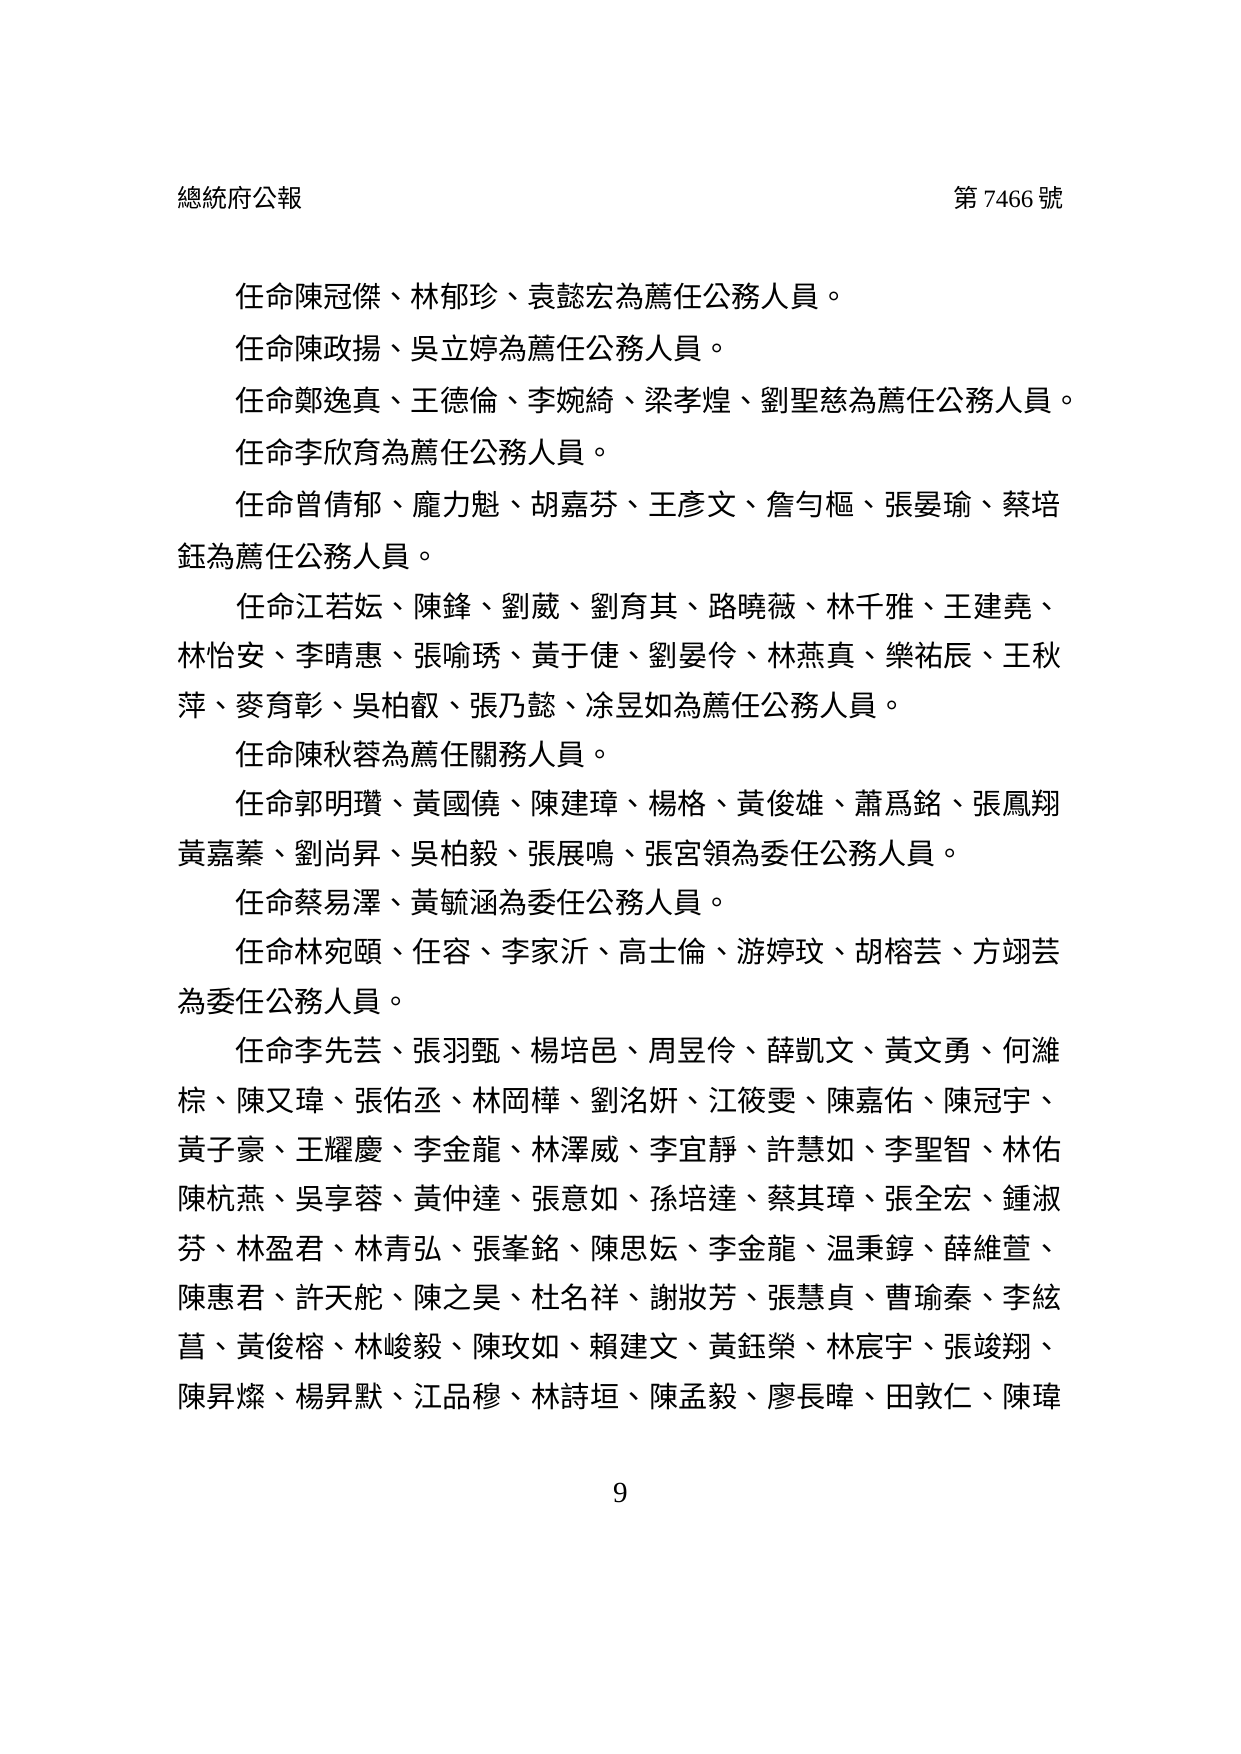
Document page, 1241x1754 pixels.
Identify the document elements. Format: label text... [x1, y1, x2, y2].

text 任命陳政揚、吳立婷為薦任公務人員。 [177, 318, 1063, 370]
text 任命鄭逸真、王德倫、李婉綺、梁孝煌、劉聖慈為薦任公務人員。 [177, 370, 1063, 422]
text 任命陳秋蓉為薦任關務人員。 [177, 726, 1063, 775]
text 任命李欣育為薦任公務人員。 [177, 422, 1063, 474]
text 任命江若妘、陳鋒、劉葳、劉育其、路曉薇、林千雅、王建堯、林怡安、李晴惠、張喻琇、黃于倢、劉晏伶、林燕真、樂祐辰、王秋萍、麥育彰、吳柏叡、張乃懿、凃昱如為薦任公務人員。 [177, 578, 1063, 726]
text 任命蔡易澤、黃毓涵為委任公務人員。 [177, 874, 1063, 923]
text 任命郭明瓚、黃國僥、陳建璋、楊格、黃俊雄、蕭爲銘、張鳳翔、黃嘉蓁、劉尚昇、吳柏毅、張展鳴、張宮領為委任公務人員。 [177, 775, 1063, 874]
text 任命林宛頤、任容、李家沂、高士倫、游婷玟、胡榕芸、方翊芸為委任公務人員。 [177, 923, 1063, 1022]
text 任命陳冠傑、林郁珍、袁懿宏為薦任公務人員。 [177, 266, 1063, 318]
text 任命曾倩郁、龐力魁、胡嘉芬、王彥文、詹勻樞、張晏瑜、蔡培鈺為薦任公務人員。 [177, 474, 1063, 578]
text 任命李先芸、張羽甄、楊培邑、周昱伶、薛凱文、黃文勇、何濰棕、陳又瑋、張佑丞、林岡樺、劉洺姸、江筱雯、陳嘉佑、陳冠宇、黃子豪、王耀慶、李金龍、林澤威、李宜靜、許慧如、李聖智、林佑、陳杭燕、吳享蓉、黃仲達、張意如、孫培達、蔡其璋、張全宏、鍾淑芬、林盈君、林青弘、張峯銘、陳思妘、李金龍、温秉錞、薛維萱、陳惠君、許天舵、陳之昊、杜名祥、謝妝芳、張慧貞、曹瑜秦、李絃菖、黃俊榕、林峻毅、陳玫如、賴建文、黃鈺榮、林宸宇、張竣翔、陳昇燦、楊昇默、江品穆、林詩垣、陳孟毅、廖長暐、田敦仁、陳瑋琪、黃丞庭、陳貞伶、許黔宜、黃國祐、王亭雅、吳耀民、古惠綾、林廷衞、吳安晟、蔡元凱、鄒錦為委任公務人員。 [177, 1022, 1063, 1417]
